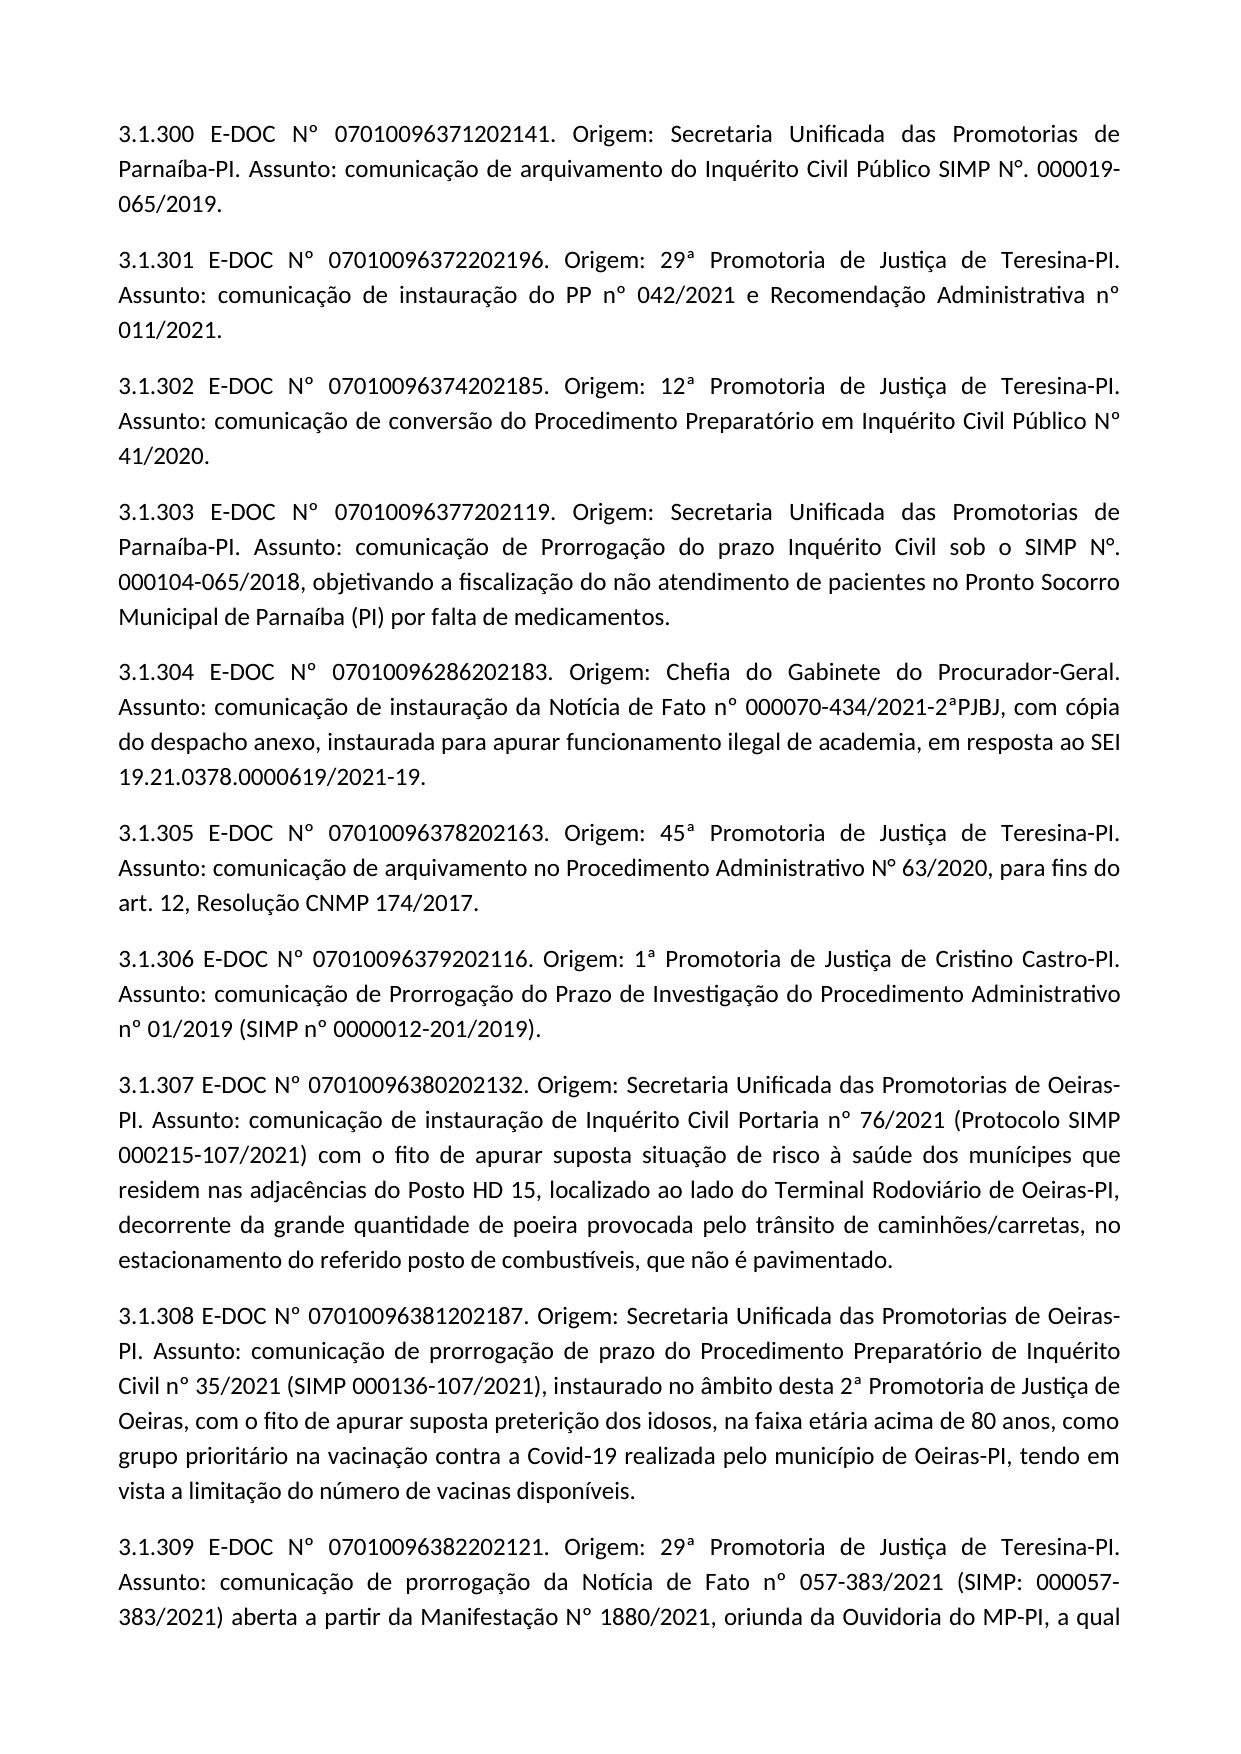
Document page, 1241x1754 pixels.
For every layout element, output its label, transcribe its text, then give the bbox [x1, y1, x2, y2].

text 3.1.304 E-DOC Nº 07010096286202183. Origem: Chefia do Gabinete do Procurador-Geral. Assunto: comunicação de instauração da Notícia de Fato nº 000070-434/2021-2ªPJBJ, com cópia do despacho anexo, instaurada para apurar funcionamento ilegal de academia, em resposta ao SEI 19.21.0378.0000619/2021-19. [118, 656, 1122, 792]
text 3.1.303 E-DOC Nº 07010096377202119. Origem: Secretaria Unificada das Promotorias de Parnaíba-PI. Assunto: comunicação de Prorrogação do prazo Inquérito Civil sob o SIMP N°. 000104-065/2018, objetivando a fiscalização do não atendimento de pacientes no Pronto Socorro Municipal de Parnaíba (PI) por falta de medicamentos. [118, 496, 1122, 631]
text 3.1.307 E-DOC Nº 07010096380202132. Origem: Secretaria Unificada das Promotorias de Oeiras-PI. Assunto: comunicação de instauração de Inquérito Civil Portaria nº 76/2021 (Protocolo SIMP 000215-107/2021) com o fito de apurar suposta situação de risco à saúde dos munícipes que residem nas adjacências do Posto HD 15, localizado ao lado do Terminal Rodoviário de Oeiras-PI, decorrente da grande quantidade de poeira provocada pelo trânsito de caminhões/carretas, no estacionamento do referido posto de combustíveis, que não é pavimentado. [118, 1069, 1122, 1274]
text 3.1.300 E-DOC Nº 07010096371202141. Origem: Secretaria Unificada das Promotorias de Parnaíba-PI. Assunto: comunicação de arquivamento do Inquérito Civil Público SIMP N°. 000019-065/2019. [118, 118, 1122, 219]
text 3.1.308 E-DOC Nº 07010096381202187. Origem: Secretaria Unificada das Promotorias de Oeiras-PI. Assunto: comunicação de prorrogação de prazo do Procedimento Preparatório de Inquérito Civil nº 35/2021 (SIMP 000136-107/2021), instaurado no âmbito desta 2ª Promotoria de Justiça de Oeiras, com o fito de apurar suposta preterição dos idosos, na faixa etária acima de 80 anos, como grupo prioritário na vacinação contra a Covid-19 realizada pelo município de Oeiras-PI, tendo em vista a limitação do número de vacinas disponíveis. [118, 1300, 1122, 1505]
text 3.1.301 E-DOC Nº 07010096372202196. Origem: 29ª Promotoria de Justiça de Teresina-PI. Assunto: comunicação de instauração do PP nº 042/2021 e Recomendação Administrativa nº 011/2021. [118, 244, 1122, 344]
text 3.1.305 E-DOC Nº 07010096378202163. Origem: 45ª Promotoria de Justiça de Teresina-PI. Assunto: comunicação de arquivamento no Procedimento Administrativo N° 63/2020, para fins do art. 12, Resolução CNMP 174/2017. [118, 817, 1122, 918]
text 3.1.302 E-DOC Nº 07010096374202185. Origem: 12ª Promotoria de Justiça de Teresina-PI. Assunto: comunicação de conversão do Procedimento Preparatório em Inquérito Civil Público Nº 41/2020. [118, 370, 1122, 470]
text 3.1.306 E-DOC Nº 07010096379202116. Origem: 1ª Promotoria de Justiça de Cristino Castro-PI. Assunto: comunicação de Prorrogação do Prazo de Investigação do Procedimento Administrativo nº 01/2019 (SIMP nº 0000012-201/2019). [118, 943, 1122, 1044]
text 3.1.309 E-DOC Nº 07010096382202121. Origem: 29ª Promotoria de Justiça de Teresina-PI. Assunto: comunicação de prorrogação da Notícia de Fato nº 057-383/2021 (SIMP: 000057-383/2021) aberta a partir da Manifestação Nº 1880/2021, oriunda da Ouvidoria do MP-PI, a qual [118, 1531, 1122, 1631]
